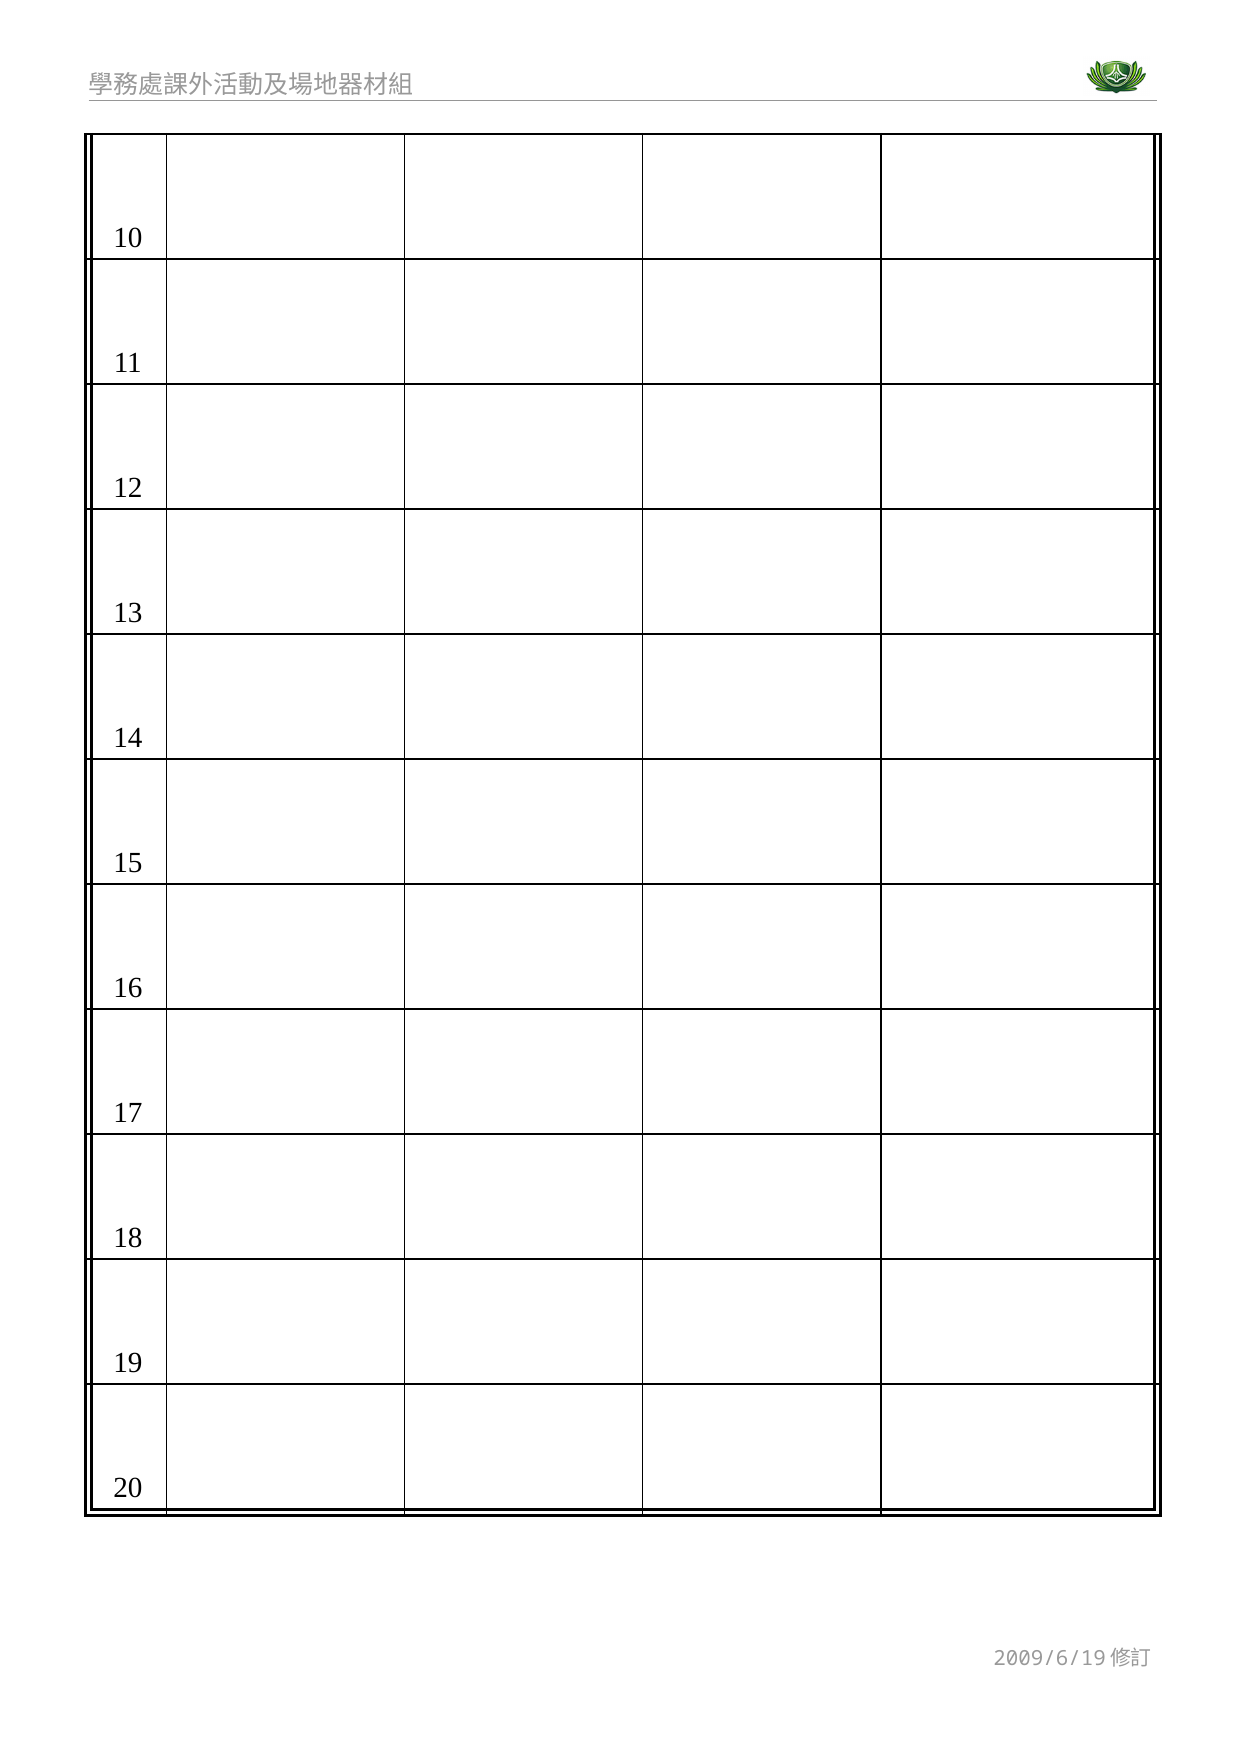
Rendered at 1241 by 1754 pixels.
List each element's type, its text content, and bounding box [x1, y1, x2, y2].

table_cell [167, 385, 404, 508]
table_cell [405, 135, 642, 258]
table_cell [882, 510, 1153, 633]
table_cell [643, 885, 880, 1008]
table_cell [643, 1260, 880, 1383]
table_cell 10 [93, 135, 166, 258]
table_cell [405, 1010, 642, 1133]
table_cell 18 [93, 1135, 166, 1258]
table_cell 12 [93, 385, 166, 508]
table_cell [882, 1260, 1153, 1383]
table_cell 13 [93, 510, 166, 633]
table_cell [167, 885, 404, 1008]
table_cell [643, 760, 880, 883]
table_cell [643, 510, 880, 633]
table_cell [643, 385, 880, 508]
table_cell [405, 885, 642, 1008]
table_cell [405, 635, 642, 758]
table_cell [167, 1385, 404, 1508]
table_cell [167, 1260, 404, 1383]
table_cell [405, 260, 642, 383]
table_cell [643, 135, 880, 258]
table_cell [405, 385, 642, 508]
table_cell 16 [93, 885, 166, 1008]
table_cell 14 [93, 635, 166, 758]
table_cell 15 [93, 760, 166, 883]
table_cell [882, 885, 1153, 1008]
table_cell [405, 1135, 642, 1258]
table_cell [405, 1260, 642, 1383]
table_cell [882, 260, 1153, 383]
table_cell [882, 1135, 1153, 1258]
table_cell 17 [93, 1010, 166, 1133]
table_cell [643, 260, 880, 383]
table_cell [882, 635, 1153, 758]
table_cell 19 [93, 1260, 166, 1383]
table_cell [643, 1385, 880, 1508]
table_cell [167, 1135, 404, 1258]
table_cell [167, 510, 404, 633]
table_cell [167, 135, 404, 258]
table_cell 20 [93, 1385, 166, 1508]
table_cell [882, 760, 1153, 883]
table_cell [167, 260, 404, 383]
table_cell 11 [93, 260, 166, 383]
table_cell [643, 1135, 880, 1258]
table_cell [167, 1010, 404, 1133]
table_cell [167, 635, 404, 758]
table_cell [167, 760, 404, 883]
table_cell [405, 760, 642, 883]
table_cell [643, 635, 880, 758]
table_cell [882, 385, 1153, 508]
table_cell [643, 1010, 880, 1133]
table_cell [405, 510, 642, 633]
table_cell [882, 135, 1153, 258]
table_cell [882, 1010, 1153, 1133]
table_cell [405, 1385, 642, 1508]
table_cell [882, 1385, 1153, 1508]
